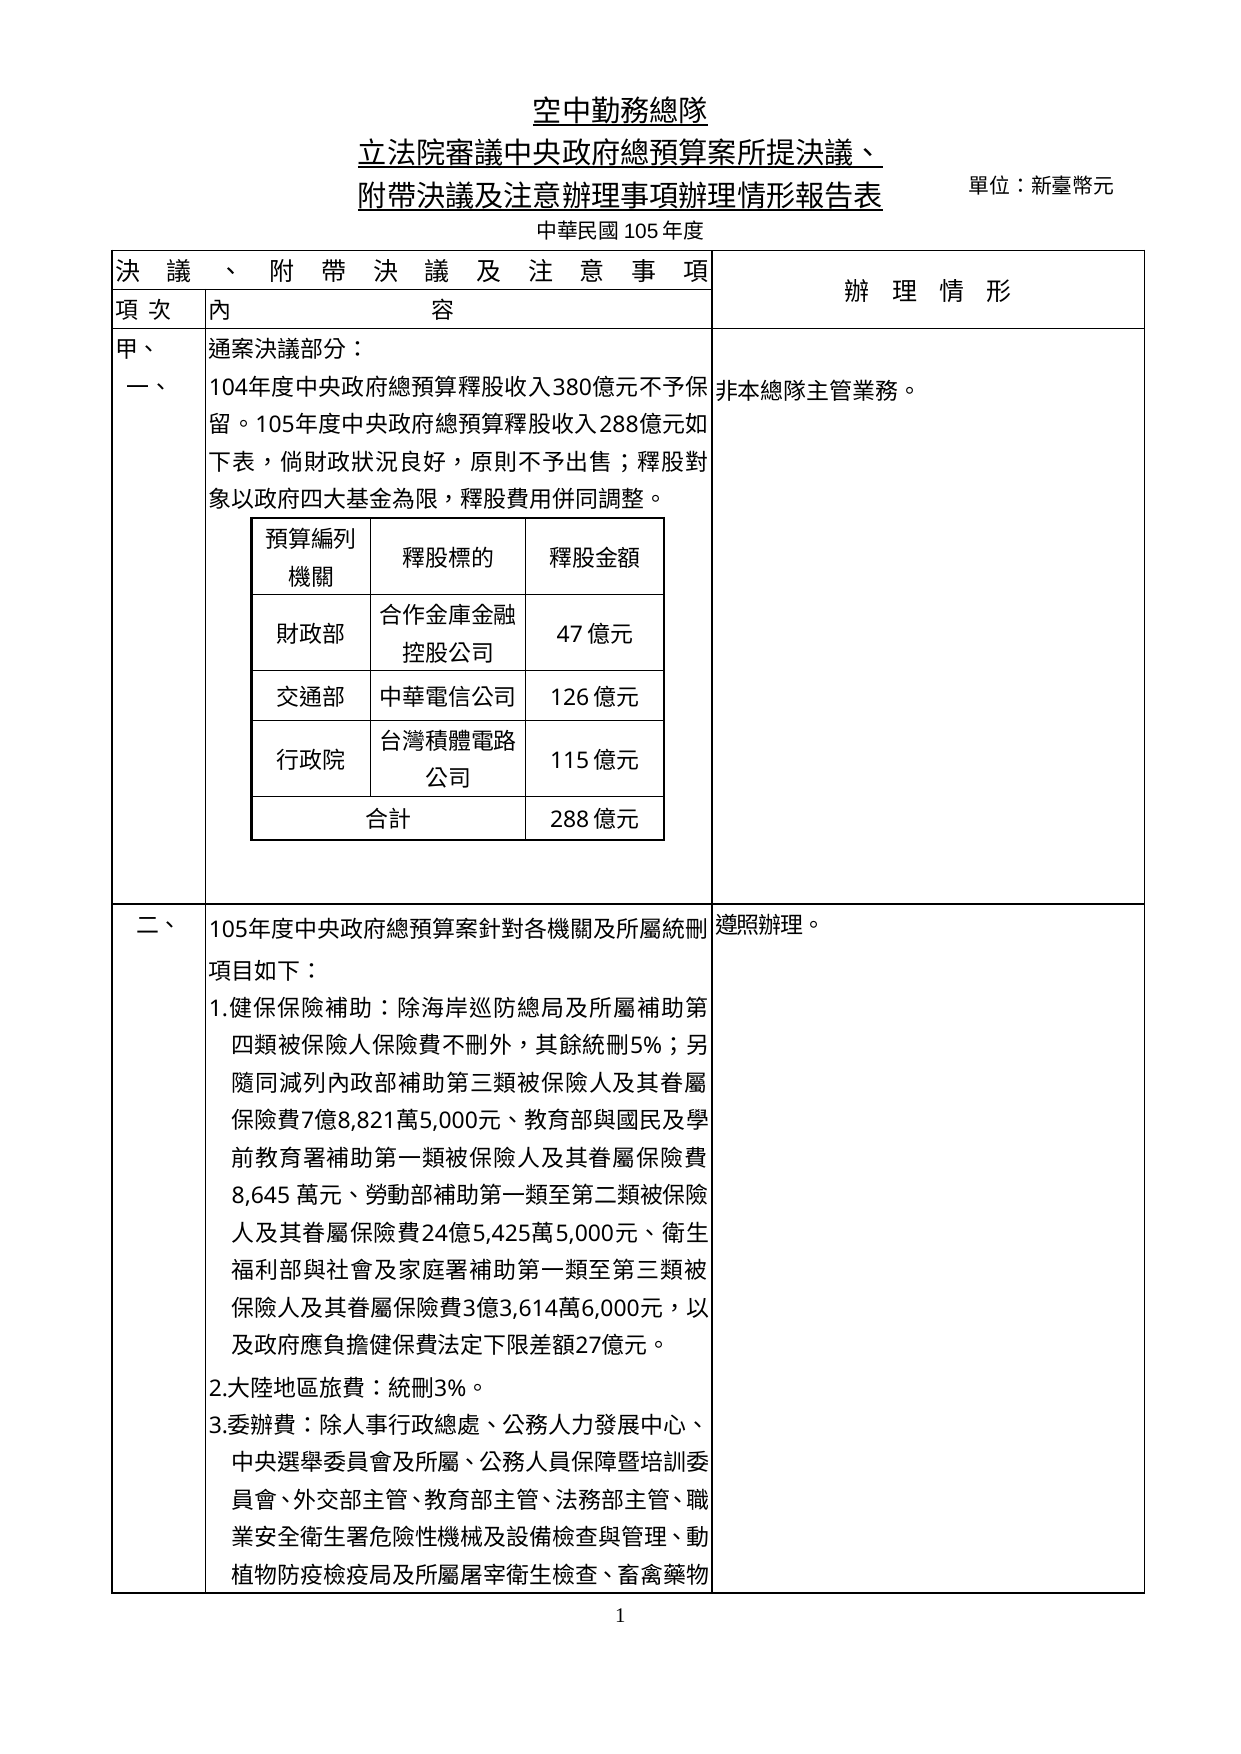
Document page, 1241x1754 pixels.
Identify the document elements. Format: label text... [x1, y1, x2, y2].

table_cell 遵照辦理。 [713, 905, 1144, 1592]
table_header 辦 理 情 形 [713, 251, 1144, 328]
table_cell 甲、 一、 [113, 329, 205, 903]
table_cell 126億元 [526, 671, 663, 719]
table_cell 項 次 [113, 290, 205, 328]
table_cell 通案決議部分： 104年度中央政府總預算釋股收入380億元不予保留。105年度中央政府總預算釋股收入288億元如下表，倘財政狀況良好，原則不予出售；釋股對象以政府四大基金為限，釋股費用併同調整。 [206, 329, 711, 903]
table_header 釋股金額 [526, 519, 663, 594]
table_header 預算編列機關 [253, 519, 370, 594]
table_cell 內 容 [206, 290, 711, 328]
table_cell 行政院 [253, 721, 370, 796]
table_cell 合計 [253, 797, 525, 839]
table_cell 115億元 [526, 721, 663, 796]
table_cell 財政部 [253, 595, 370, 670]
table_header 釋股標的 [371, 519, 525, 594]
table_header 決議、附帶決議及注意事項 [113, 251, 711, 289]
table_cell 47億元 [526, 595, 663, 670]
table_cell 105年度中央政府總預算案針對各機關及所屬統刪項目如下： 1.健保保險補助：除海岸巡防總局及所屬補助第四類被保險人保險費不刪外，其餘統刪5%；另隨同減列內政部補助第三類被保險人及其眷屬保險費7億8,821萬5,000元、教育部與國民及學前教育署補助第一類被保險人及其眷屬保險費8,645 萬元、勞動部補助第一類至第二類被保險人及其眷屬保險費24億5,425萬5,000元、衛生福利部與社會及家庭署補助第一類至第三類被保險人及其眷屬保險費3億3,614萬6,000元，以及政府應負擔健保費法定下限差額27億元。 2.大陸地區旅費：統刪3%。 3.委辦費：除人事行政總處、公務人力發展中心、中央選舉委員會及所屬、公務人員保障暨培訓委員會、外交部主管、教育部主管、法務部主管、職業安全衛生署危險性機械及設備檢查與管理、動植物防疫檢疫局及所屬屠宰衛生檢查、畜禽藥物 [206, 905, 711, 1592]
table_cell 288億元 [526, 797, 663, 839]
table_cell 二、 [113, 905, 205, 1592]
table_cell 非本總隊主管業務。 [713, 329, 1144, 903]
table_cell 中華電信公司 [371, 671, 525, 719]
table_cell 台灣積體電路公司 [371, 721, 525, 796]
table_cell 合作金庫金融控股公司 [371, 595, 525, 670]
table_cell 交通部 [253, 671, 370, 719]
